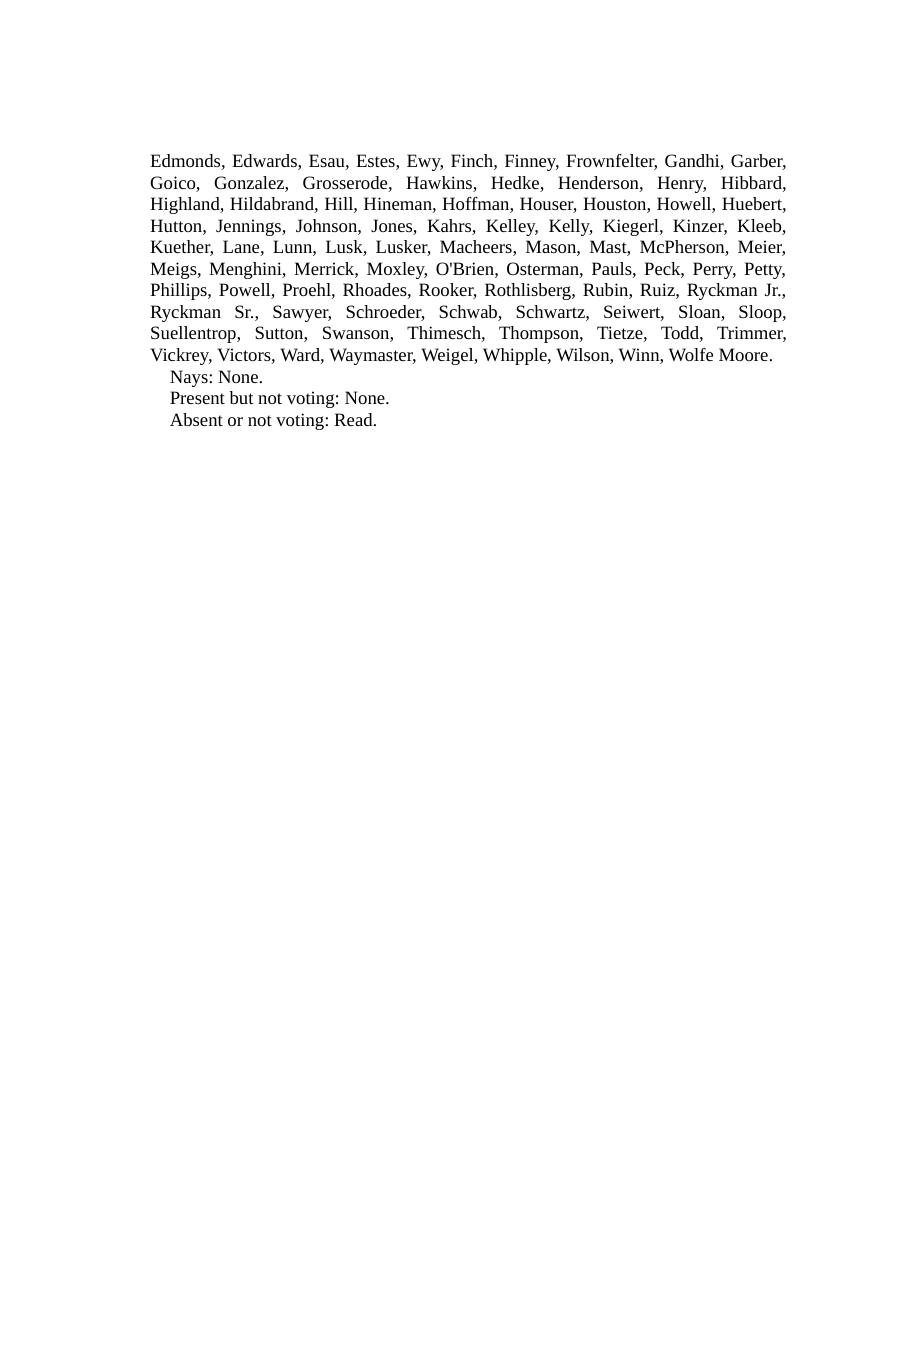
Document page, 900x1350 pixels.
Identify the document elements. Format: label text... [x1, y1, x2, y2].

text Edmonds, Edwards, Esau, Estes, Ewy, Finch, Finney, Frownfelter, Gandhi, Garber, Goico, Gonzalez, Grosserode, Hawkins, Hedke, Henderson, Henry, Hibbard, Highland, Hildabrand, Hill, Hineman, Hoffman, Houser, Houston, Howell, Huebert, Hutton, Jennings, Johnson, Jones, Kahrs, Kelley, Kelly, Kiegerl, Kinzer, Kleeb, Kuether, Lane, Lunn, Lusk, Lusker, Macheers, Mason, Mast, McPherson, Meier, Meigs, Menghini, Merrick, Moxley, O'Brien, Osterman, Pauls, Peck, Perry, Petty, Phillips, Powell, Proehl, Rhoades, Rooker, Rothlisberg, Rubin, Ruiz, Ryckman Jr., Ryckman Sr., Sawyer, Schroeder, Schwab, Schwartz, Seiwert, Sloan, Sloop, Suellentrop, Sutton, Swanson, Thimesch, Thompson, Tietze, Todd, Trimmer, Vickrey, Victors, Ward, Waymaster, Weigel, Whipple, Wilson, Winn, Wolfe Moore. [150, 150, 787, 366]
text Nays: None. [150, 366, 787, 387]
text Present but not voting: None. [150, 387, 787, 409]
text Absent or not voting: Read. [150, 409, 787, 430]
